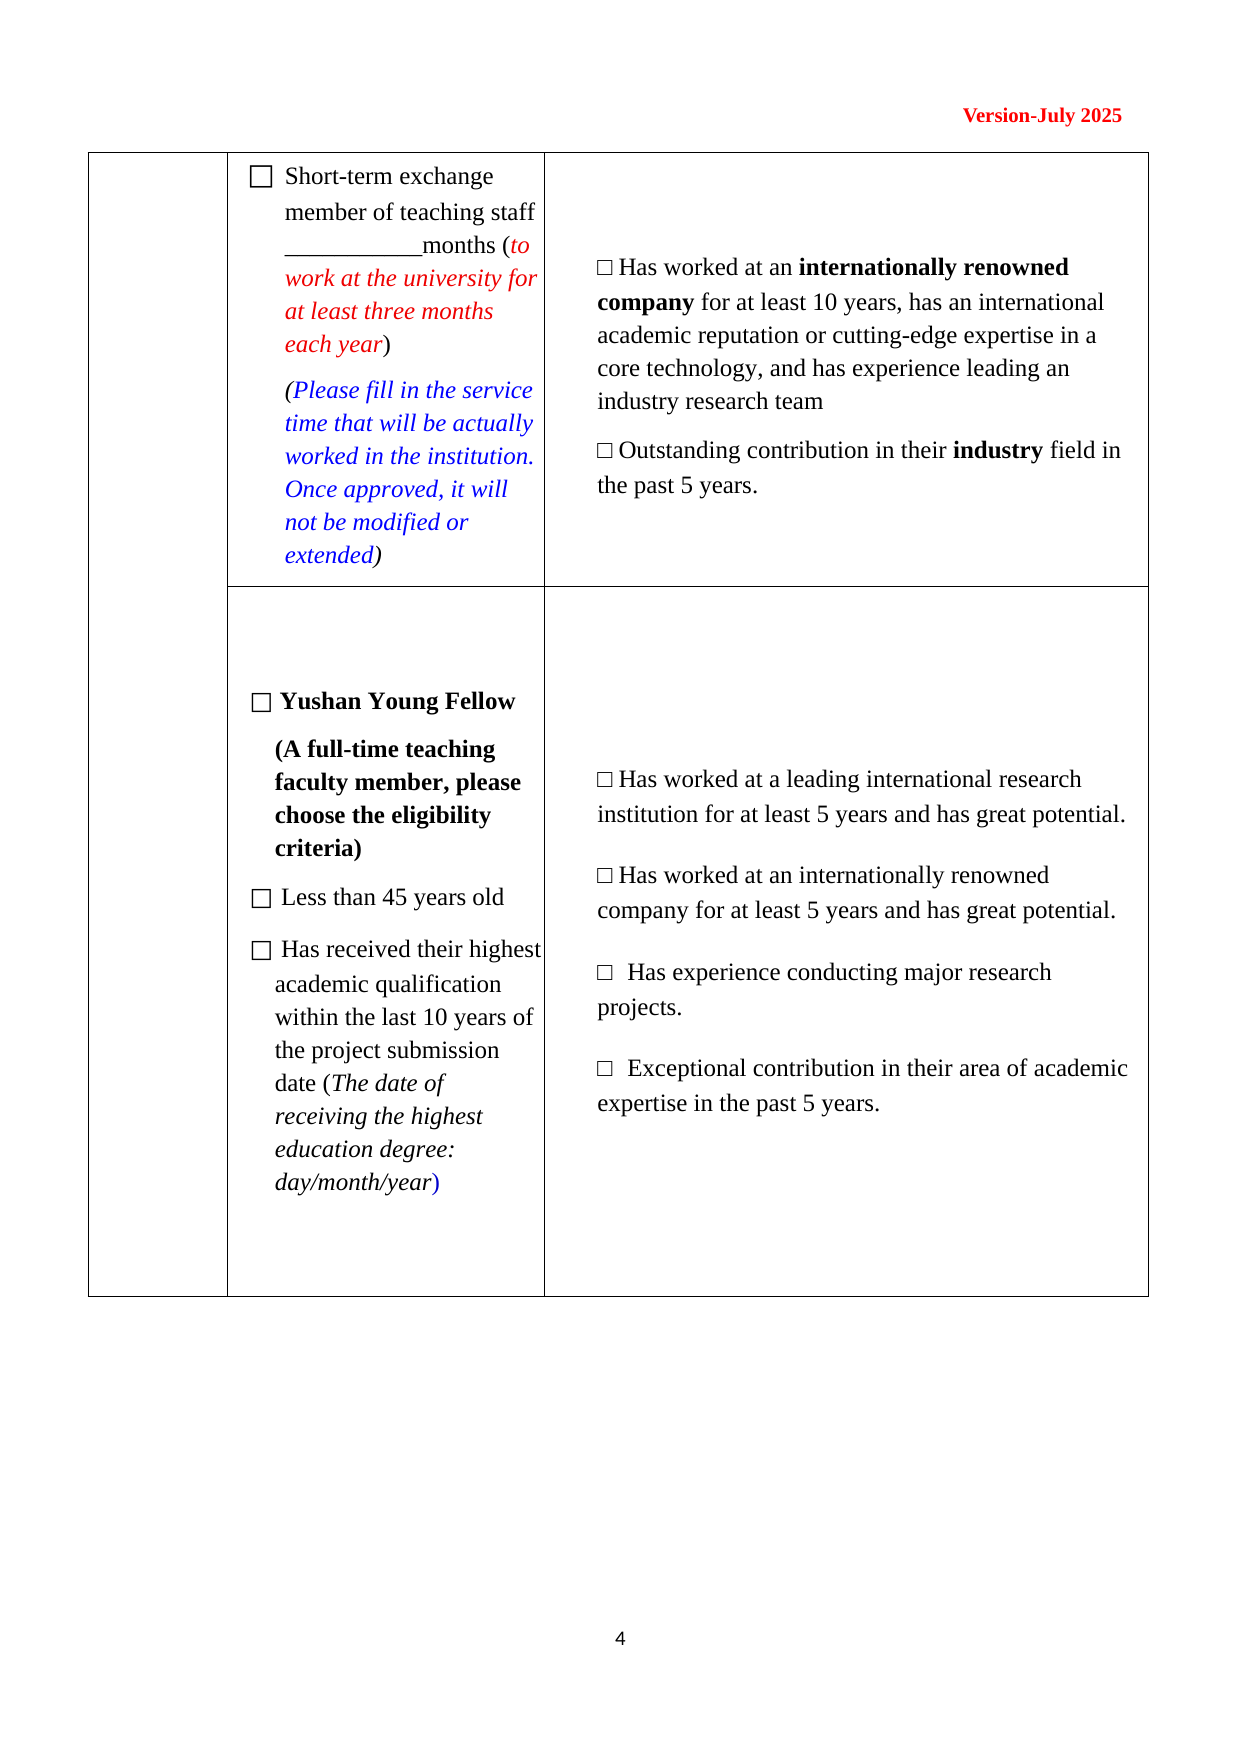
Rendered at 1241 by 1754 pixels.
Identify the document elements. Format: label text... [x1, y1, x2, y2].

table_cell □ Has worked at a leading international research institution for at least 5 years and has great potential. □ Has worked at an internationally renowned company for at least 5 years and has great potential. □ Has experience conducting major research projects. □ Exceptional contribution in their area of academic expertise in the past 5 years. [545, 587, 1148, 1296]
table_cell A full-time teaching faculty member A full-time teaching faculty member, additional to staffing (must be at least 65 years old) Short-term exchange member of teaching staff ___________months (to work at the university for at least three months each year) (Please fill in the service time that will be actually worked in the institution. Once approved, it will not be modified or extended) [228, 153, 544, 586]
table_cell Yushan Young Fellow (A full-time teaching faculty member, please choose the eligibility criteria) Less than 45 years old Has received their highest academic qualification within the last 10 years of the project submission date (The date of receiving the highest education degree: day/month/year) [228, 587, 544, 1296]
table_cell □ Has worked at an internationally renowned company for at least 10 years, has an international academic reputation or cutting-edge expertise in a core technology, and has experience leading an industry research team □ Outstanding contribution in their industry field in the past 5 years. [545, 153, 1148, 586]
table_cell [89, 153, 227, 1296]
